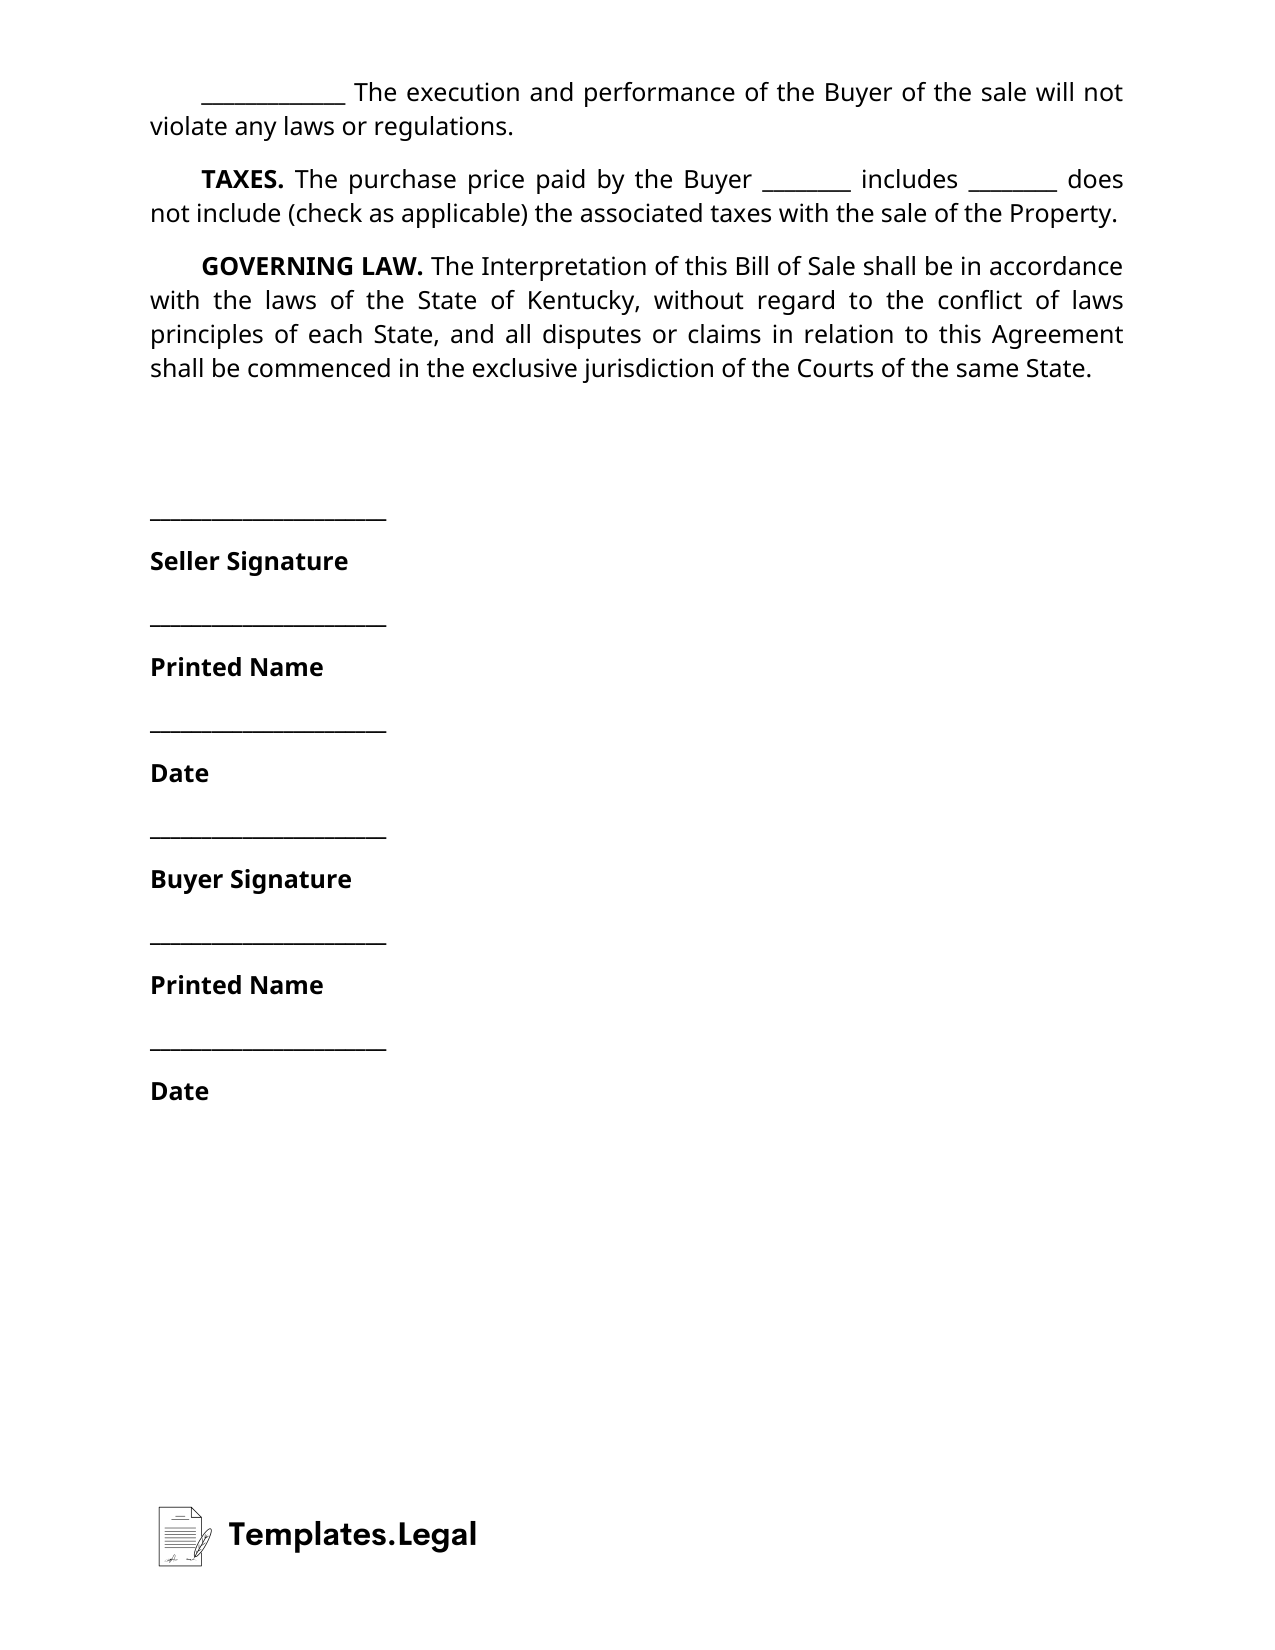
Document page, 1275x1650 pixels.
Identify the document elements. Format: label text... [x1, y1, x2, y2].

text Date [150, 756, 1125, 790]
text Seller Signature [150, 544, 1125, 578]
text _______________________ [150, 915, 1125, 949]
text TAXES. The purchase price paid by the Buyer ________ includes ________ does not include (check as applicable) the associated taxes with the sale of the Property. [150, 162, 1125, 230]
text GOVERNING LAW. The Interpretation of this Bill of Sale shall be in accordance with the laws of the State of Kentucky, without regard to the conflict of laws principles of each State, and all disputes or claims in relation to this Agreement shall be commenced in the exclusive jurisdiction of the Courts of the same State. [150, 249, 1125, 385]
text _______________________ [150, 809, 1125, 843]
text Printed Name [150, 968, 1125, 1002]
text _______________________ [150, 703, 1125, 737]
text Printed Name [150, 650, 1125, 684]
text _______________________ [150, 1021, 1125, 1055]
text Date [150, 1074, 1125, 1108]
text _______________________ [150, 491, 1125, 525]
text _______________________ [150, 597, 1125, 631]
text _____________ The execution and performance of the Buyer of the sale will not violate any laws or regulations. [150, 75, 1125, 143]
text Buyer Signature [150, 862, 1125, 896]
